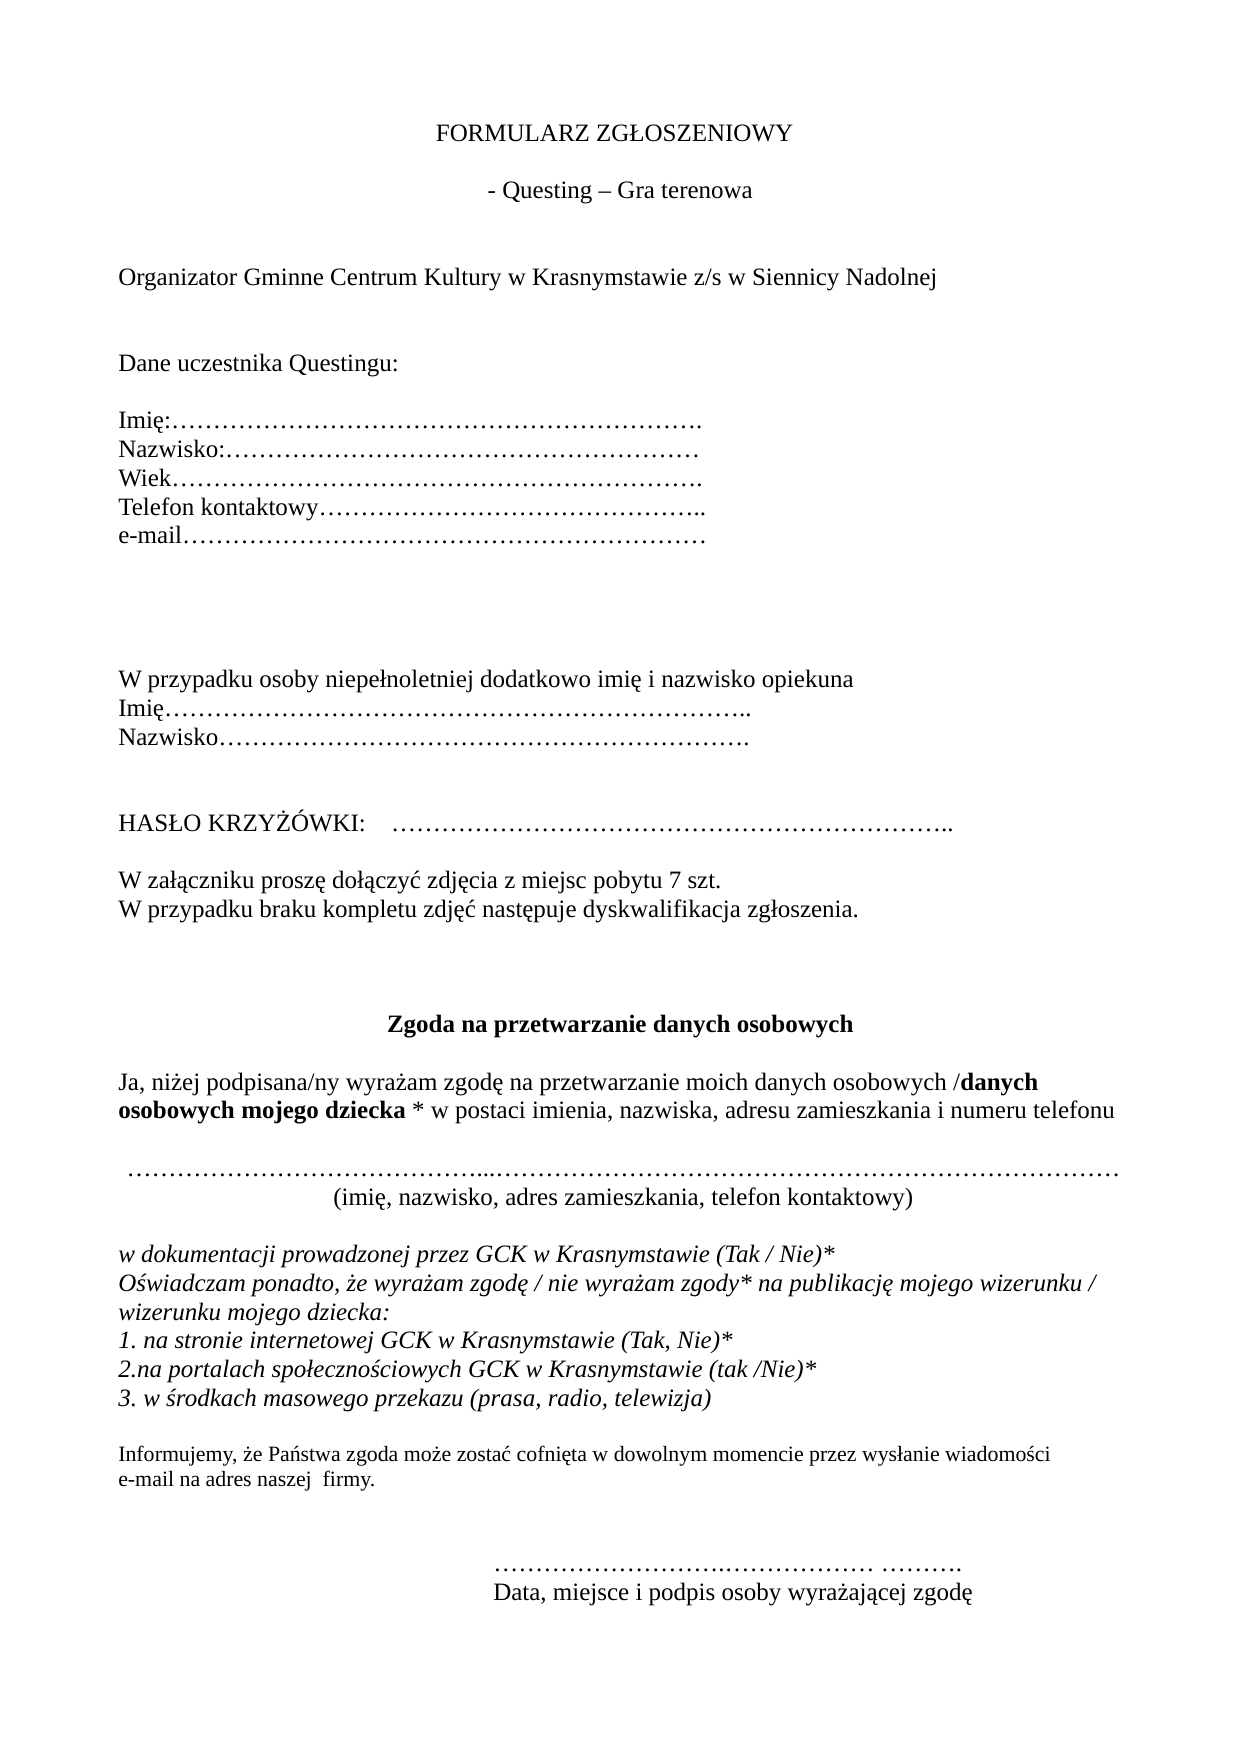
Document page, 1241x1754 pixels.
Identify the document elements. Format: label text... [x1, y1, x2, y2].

text e-mail……………………………………………………… [118, 521, 1122, 549]
text Dane uczestnika Questingu: [118, 348, 1122, 377]
text Informujemy, że Państwa zgoda może zostać cofnięta w dowolnym momencie przez wysłanie wiadomości e-mail na adres naszej firmy. [118, 1441, 1066, 1491]
text W przypadku braku kompletu zdjęć następuje dyskwalifikacja zgłoszenia. [118, 894, 1122, 923]
text W załączniku proszę dołączyć zdjęcia z miejsc pobytu 7 szt. [118, 866, 1122, 894]
text Imię…………………………………………………………….. [118, 693, 1122, 722]
text 2.na portalach społecznościowych GCK w Krasnymstawie (tak /Nie)* [118, 1354, 1122, 1383]
text FORMULARZ ZGŁOSZENIOWY [118, 118, 1122, 147]
text Ja, niżej podpisana/ny wyrażam zgodę na przetwarzanie moich danych osobowych /danych osobowych mojego dziecka * w postaci imienia, nazwiska, adresu zamieszkania i numeru telefonu [118, 1067, 1120, 1124]
text Wiek………………………………………………………. [118, 463, 1122, 492]
text 1. na stronie internetowej GCK w Krasnymstawie (Tak, Nie)* [118, 1326, 1122, 1354]
text Imię:………………………………………………………. [118, 406, 1122, 434]
text W przypadku osoby niepełnoletniej dodatkowo imię i nazwisko opiekuna [118, 664, 1122, 693]
text Nazwisko………………………………………………………. [118, 722, 1122, 751]
text Oświadczam ponadto, że wyrażam zgodę / nie wyrażam zgody* na publikację mojego wizerunku / wizerunku mojego dziecka: [118, 1268, 1122, 1326]
text 3. w środkach masowego przekazu (prasa, radio, telewizja) [118, 1383, 1122, 1412]
text (imię, nazwisko, adres zamieszkania, telefon kontaktowy) [124, 1182, 1122, 1211]
text HASŁO KRZYŻÓWKI: ………………………………………………………….. [118, 808, 1122, 837]
text Zgoda na przetwarzanie danych osobowych [118, 1009, 1122, 1038]
text Telefon kontaktowy……………………………………….. [118, 492, 1122, 521]
text - Questing – Gra terenowa [118, 176, 1122, 204]
text w dokumentacji prowadzonej przez GCK w Krasnymstawie (Tak / Nie)* [118, 1239, 1122, 1268]
text ……………………….……………… ………. [493, 1548, 1122, 1577]
text ……………………………………...………………………………………………………………… [124, 1153, 1122, 1182]
text Data, miejsce i podpis osoby wyrażającej zgodę [493, 1577, 1122, 1606]
text Organizator Gminne Centrum Kultury w Krasnymstawie z/s w Siennicy Nadolnej [118, 262, 1122, 291]
text Nazwisko:………………………………………………… [118, 434, 1122, 463]
